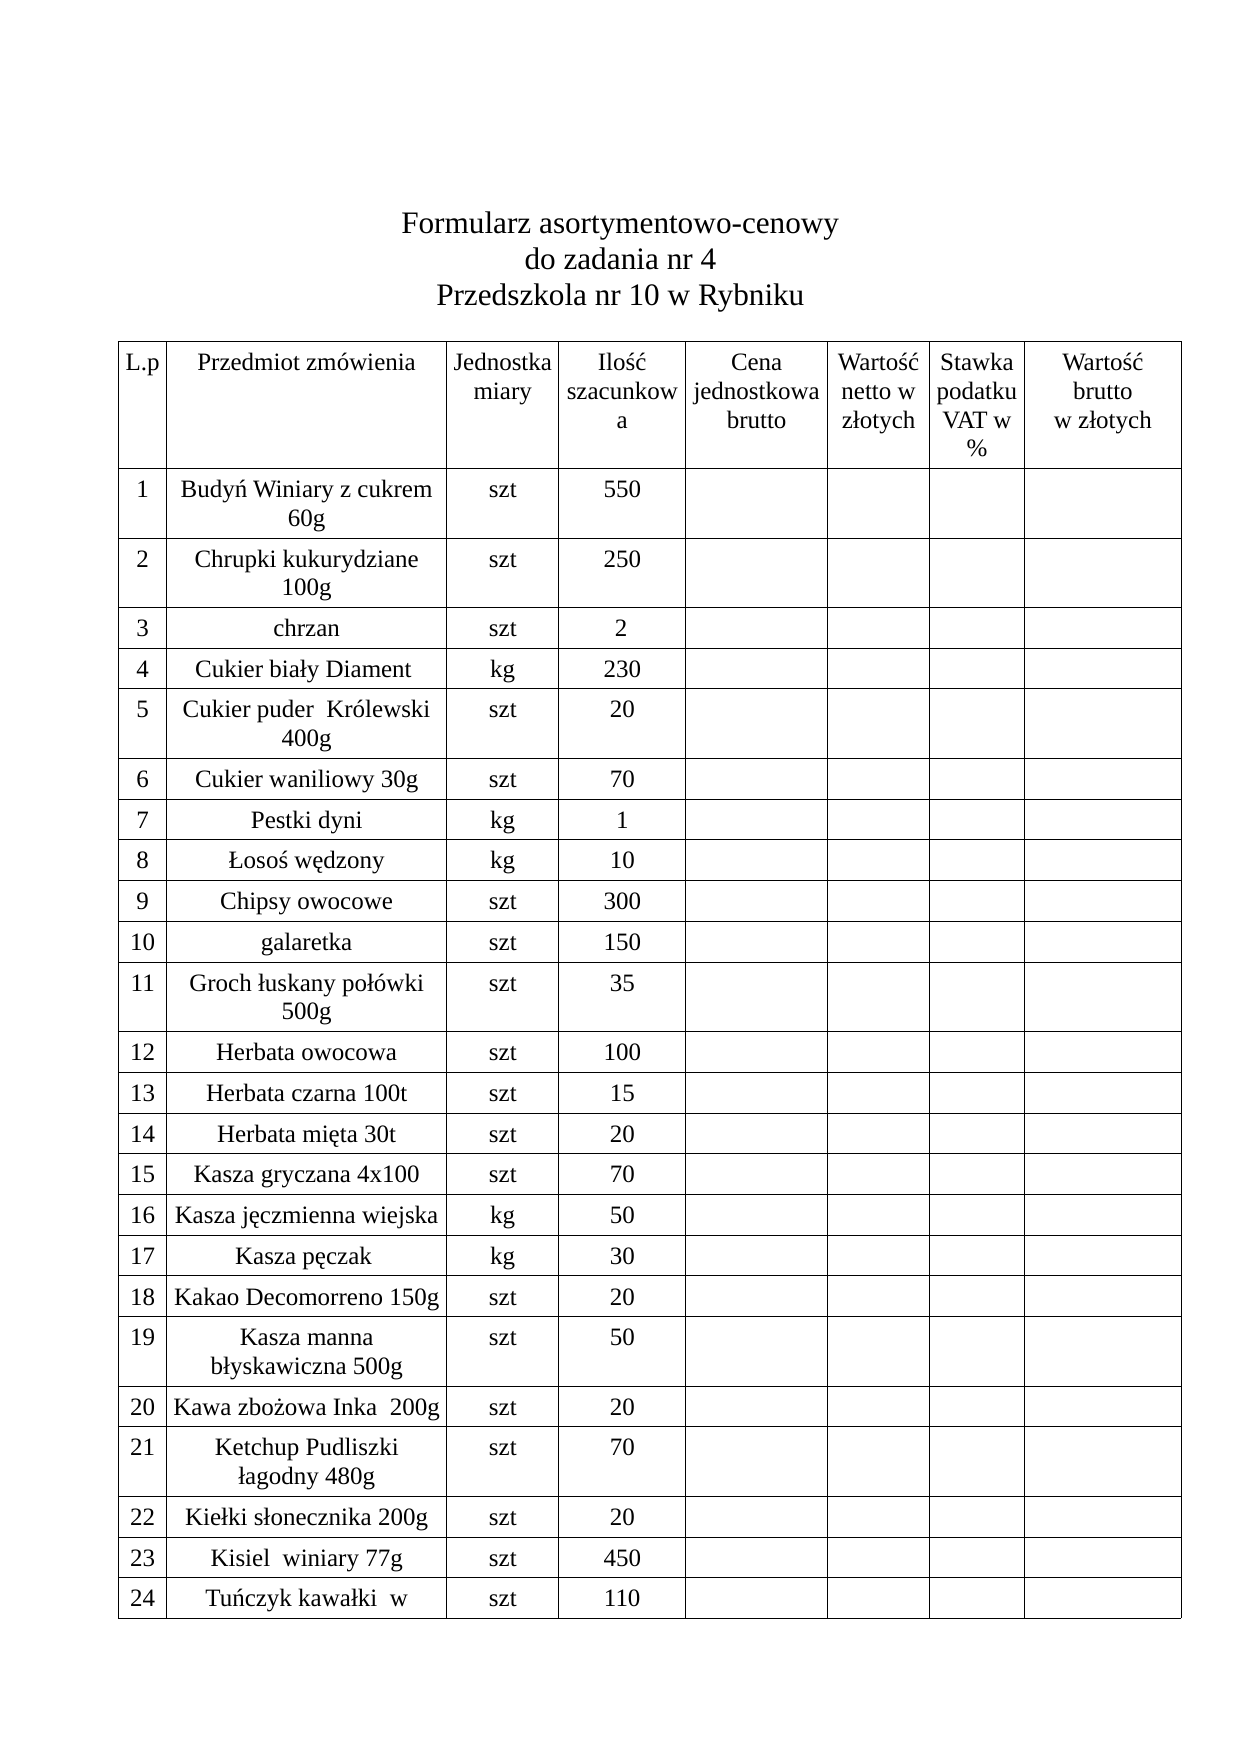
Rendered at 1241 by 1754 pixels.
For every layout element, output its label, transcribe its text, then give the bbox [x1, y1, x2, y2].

table_cell [930, 539, 1024, 607]
table_cell [828, 1236, 929, 1275]
table_cell 250 [559, 539, 685, 607]
table_cell [828, 539, 929, 607]
table_cell szt [447, 881, 558, 921]
table_cell [686, 1114, 827, 1153]
table_cell szt [447, 1538, 558, 1577]
table_cell Tuńczyk kawałki w [167, 1578, 446, 1618]
table_cell 20 [559, 1276, 685, 1316]
table_cell [686, 1073, 827, 1112]
table_cell [828, 1114, 929, 1153]
table_cell [686, 1427, 827, 1496]
table_cell 550 [559, 469, 685, 537]
table_cell Ketchup Pudliszki łagodny 480g [167, 1427, 446, 1496]
table_cell [930, 649, 1024, 688]
table_cell 6 [119, 759, 166, 798]
table_cell 230 [559, 649, 685, 688]
table_cell szt [447, 1154, 558, 1194]
table_cell kg [447, 840, 558, 880]
table_cell [1025, 1114, 1181, 1153]
table_cell 1 [559, 800, 685, 839]
table_cell 15 [559, 1073, 685, 1112]
table_cell 12 [119, 1032, 166, 1072]
table_cell [828, 1427, 929, 1496]
table_cell 50 [559, 1195, 685, 1234]
table_cell Groch łuskany połówki 500g [167, 963, 446, 1031]
table_cell Chrupki kukurydziane 100g [167, 539, 446, 607]
table_cell chrzan [167, 608, 446, 648]
table_cell [828, 1276, 929, 1316]
table_cell [930, 469, 1024, 537]
table_cell [1025, 649, 1181, 688]
table_cell szt [447, 759, 558, 798]
table_cell [828, 922, 929, 961]
table_cell [930, 1114, 1024, 1153]
table_cell [686, 922, 827, 961]
table_cell [828, 649, 929, 688]
table_cell [828, 1538, 929, 1577]
table_header Przedmiot zmówienia [167, 342, 446, 468]
table_cell 20 [559, 1114, 685, 1153]
table_cell szt [447, 469, 558, 537]
table_cell Cukier waniliowy 30g [167, 759, 446, 798]
table_cell [1025, 1276, 1181, 1316]
table_cell [930, 1317, 1024, 1386]
table_cell [1025, 1427, 1181, 1496]
table_cell [1025, 840, 1181, 880]
table_cell [686, 881, 827, 921]
table_cell [930, 1236, 1024, 1275]
table_cell [930, 1538, 1024, 1577]
table_cell 4 [119, 649, 166, 688]
table_cell [828, 963, 929, 1031]
table_cell [1025, 922, 1181, 961]
table_cell [930, 800, 1024, 839]
table_cell [930, 840, 1024, 880]
table_cell szt [447, 1032, 558, 1072]
table_cell [686, 840, 827, 880]
text Formularz asortymentowo-cenowy [118, 204, 1122, 240]
table_cell [1025, 963, 1181, 1031]
table_cell [686, 1317, 827, 1386]
table_cell 300 [559, 881, 685, 921]
table_cell 16 [119, 1195, 166, 1234]
table_cell 5 [119, 689, 166, 758]
table_cell kg [447, 1236, 558, 1275]
table_cell [828, 1032, 929, 1072]
table_cell kg [447, 649, 558, 688]
table_cell [828, 881, 929, 921]
table_cell 110 [559, 1578, 685, 1618]
table_cell Cukier biały Diament [167, 649, 446, 688]
table_cell [828, 800, 929, 839]
table_cell Kakao Decomorreno 150g [167, 1276, 446, 1316]
table_cell [828, 840, 929, 880]
table_cell 9 [119, 881, 166, 921]
table_cell [686, 1276, 827, 1316]
table_cell [930, 759, 1024, 798]
table_cell 20 [559, 1497, 685, 1536]
table_cell [1025, 689, 1181, 758]
table_cell szt [447, 1317, 558, 1386]
table_cell [686, 608, 827, 648]
table_cell [686, 539, 827, 607]
table_cell 10 [559, 840, 685, 880]
table_header Stawka podatku VAT w % [930, 342, 1024, 468]
table_cell 19 [119, 1317, 166, 1386]
table_cell kg [447, 800, 558, 839]
table_cell szt [447, 1276, 558, 1316]
table_cell [828, 1073, 929, 1112]
table_cell 23 [119, 1538, 166, 1577]
table_cell [930, 1427, 1024, 1496]
table_cell 17 [119, 1236, 166, 1275]
table_cell [1025, 881, 1181, 921]
table_cell 450 [559, 1538, 685, 1577]
table_cell [686, 689, 827, 758]
table_cell [686, 1578, 827, 1618]
table_cell [1025, 1236, 1181, 1275]
table_cell szt [447, 1073, 558, 1112]
table_cell szt [447, 608, 558, 648]
table_cell [686, 1538, 827, 1577]
table_cell [930, 608, 1024, 648]
table_header Wartość brutto w złotych [1025, 342, 1181, 468]
table_cell 50 [559, 1317, 685, 1386]
table_cell [1025, 1195, 1181, 1234]
table_cell 11 [119, 963, 166, 1031]
table_cell [1025, 1387, 1181, 1426]
table_cell szt [447, 963, 558, 1031]
table_cell [828, 1497, 929, 1536]
table_cell 14 [119, 1114, 166, 1153]
table_cell 24 [119, 1578, 166, 1618]
table_cell [930, 1387, 1024, 1426]
text Przedszkola nr 10 w Rybniku [118, 276, 1122, 312]
table_cell 18 [119, 1276, 166, 1316]
table_cell szt [447, 1114, 558, 1153]
table_cell [930, 1073, 1024, 1112]
table_cell 2 [119, 539, 166, 607]
table_cell 3 [119, 608, 166, 648]
table_cell 7 [119, 800, 166, 839]
table_cell [930, 1497, 1024, 1536]
table_cell [828, 1578, 929, 1618]
table_cell [686, 1154, 827, 1194]
table_cell [686, 1032, 827, 1072]
table_cell [1025, 1578, 1181, 1618]
table_cell [828, 759, 929, 798]
table_cell Budyń Winiary z cukrem 60g [167, 469, 446, 537]
table_cell [930, 881, 1024, 921]
table_cell [686, 469, 827, 537]
table_cell szt [447, 1387, 558, 1426]
table_cell [1025, 539, 1181, 607]
table_cell [930, 1578, 1024, 1618]
table_cell [686, 1195, 827, 1234]
table_cell [828, 469, 929, 537]
table_cell [930, 1195, 1024, 1234]
table_cell Herbata mięta 30t [167, 1114, 446, 1153]
table_cell [686, 1497, 827, 1536]
table_header Jednostka miary [447, 342, 558, 468]
table_cell [1025, 1073, 1181, 1112]
table_cell [686, 759, 827, 798]
table_cell Pestki dyni [167, 800, 446, 839]
table_cell 70 [559, 759, 685, 798]
table_cell Kisiel winiary 77g [167, 1538, 446, 1577]
table_cell [930, 1032, 1024, 1072]
table_cell [828, 1154, 929, 1194]
table_cell Łosoś wędzony [167, 840, 446, 880]
table_cell szt [447, 922, 558, 961]
table_cell [828, 689, 929, 758]
table_cell Cukier puder Królewski 400g [167, 689, 446, 758]
table_cell 150 [559, 922, 685, 961]
table_cell [1025, 1497, 1181, 1536]
table_cell 10 [119, 922, 166, 961]
table_cell [930, 963, 1024, 1031]
table_cell 70 [559, 1427, 685, 1496]
table_cell [930, 1154, 1024, 1194]
table_cell 20 [559, 689, 685, 758]
table_cell [1025, 759, 1181, 798]
table_cell 13 [119, 1073, 166, 1112]
table_cell Herbata czarna 100t [167, 1073, 446, 1112]
table_header Wartość netto w złotych [828, 342, 929, 468]
table_cell 100 [559, 1032, 685, 1072]
table_cell 22 [119, 1497, 166, 1536]
table_cell [686, 1236, 827, 1275]
table_cell [1025, 1538, 1181, 1577]
table_cell Kiełki słonecznika 200g [167, 1497, 446, 1536]
table_cell kg [447, 1195, 558, 1234]
table_cell [686, 963, 827, 1031]
table_cell [828, 1317, 929, 1386]
table_cell 8 [119, 840, 166, 880]
table_cell szt [447, 1578, 558, 1618]
table_cell galaretka [167, 922, 446, 961]
table_cell Kasza gryczana 4x100 [167, 1154, 446, 1194]
table_cell [1025, 608, 1181, 648]
table_cell [1025, 1032, 1181, 1072]
table_cell 35 [559, 963, 685, 1031]
table_cell szt [447, 539, 558, 607]
table_cell szt [447, 1427, 558, 1496]
table_cell szt [447, 1497, 558, 1536]
text do zadania nr 4 [118, 240, 1122, 276]
table_cell 1 [119, 469, 166, 537]
table_cell [686, 649, 827, 688]
table_cell [1025, 800, 1181, 839]
table_cell [828, 1387, 929, 1426]
table_cell 30 [559, 1236, 685, 1275]
table_cell Kasza pęczak [167, 1236, 446, 1275]
table_cell [930, 689, 1024, 758]
table_cell [1025, 1154, 1181, 1194]
table_cell [686, 800, 827, 839]
table_cell 2 [559, 608, 685, 648]
table_cell 70 [559, 1154, 685, 1194]
table_cell Kawa zbożowa Inka 200g [167, 1387, 446, 1426]
table_header L.p [119, 342, 166, 468]
table_cell 15 [119, 1154, 166, 1194]
table_cell Chipsy owocowe [167, 881, 446, 921]
table_cell [686, 1387, 827, 1426]
table_cell [930, 922, 1024, 961]
table_cell Herbata owocowa [167, 1032, 446, 1072]
table_cell [930, 1276, 1024, 1316]
table_cell Kasza manna błyskawiczna 500g [167, 1317, 446, 1386]
table_cell [1025, 469, 1181, 537]
table_cell Kasza jęczmienna wiejska [167, 1195, 446, 1234]
table_header Ilość szacunkowa [559, 342, 685, 468]
table_cell [828, 1195, 929, 1234]
table_cell 20 [119, 1387, 166, 1426]
table_header Cena jednostkowa brutto [686, 342, 827, 468]
table_cell 21 [119, 1427, 166, 1496]
table_cell [1025, 1317, 1181, 1386]
table_cell [828, 608, 929, 648]
table_cell szt [447, 689, 558, 758]
table_cell 20 [559, 1387, 685, 1426]
